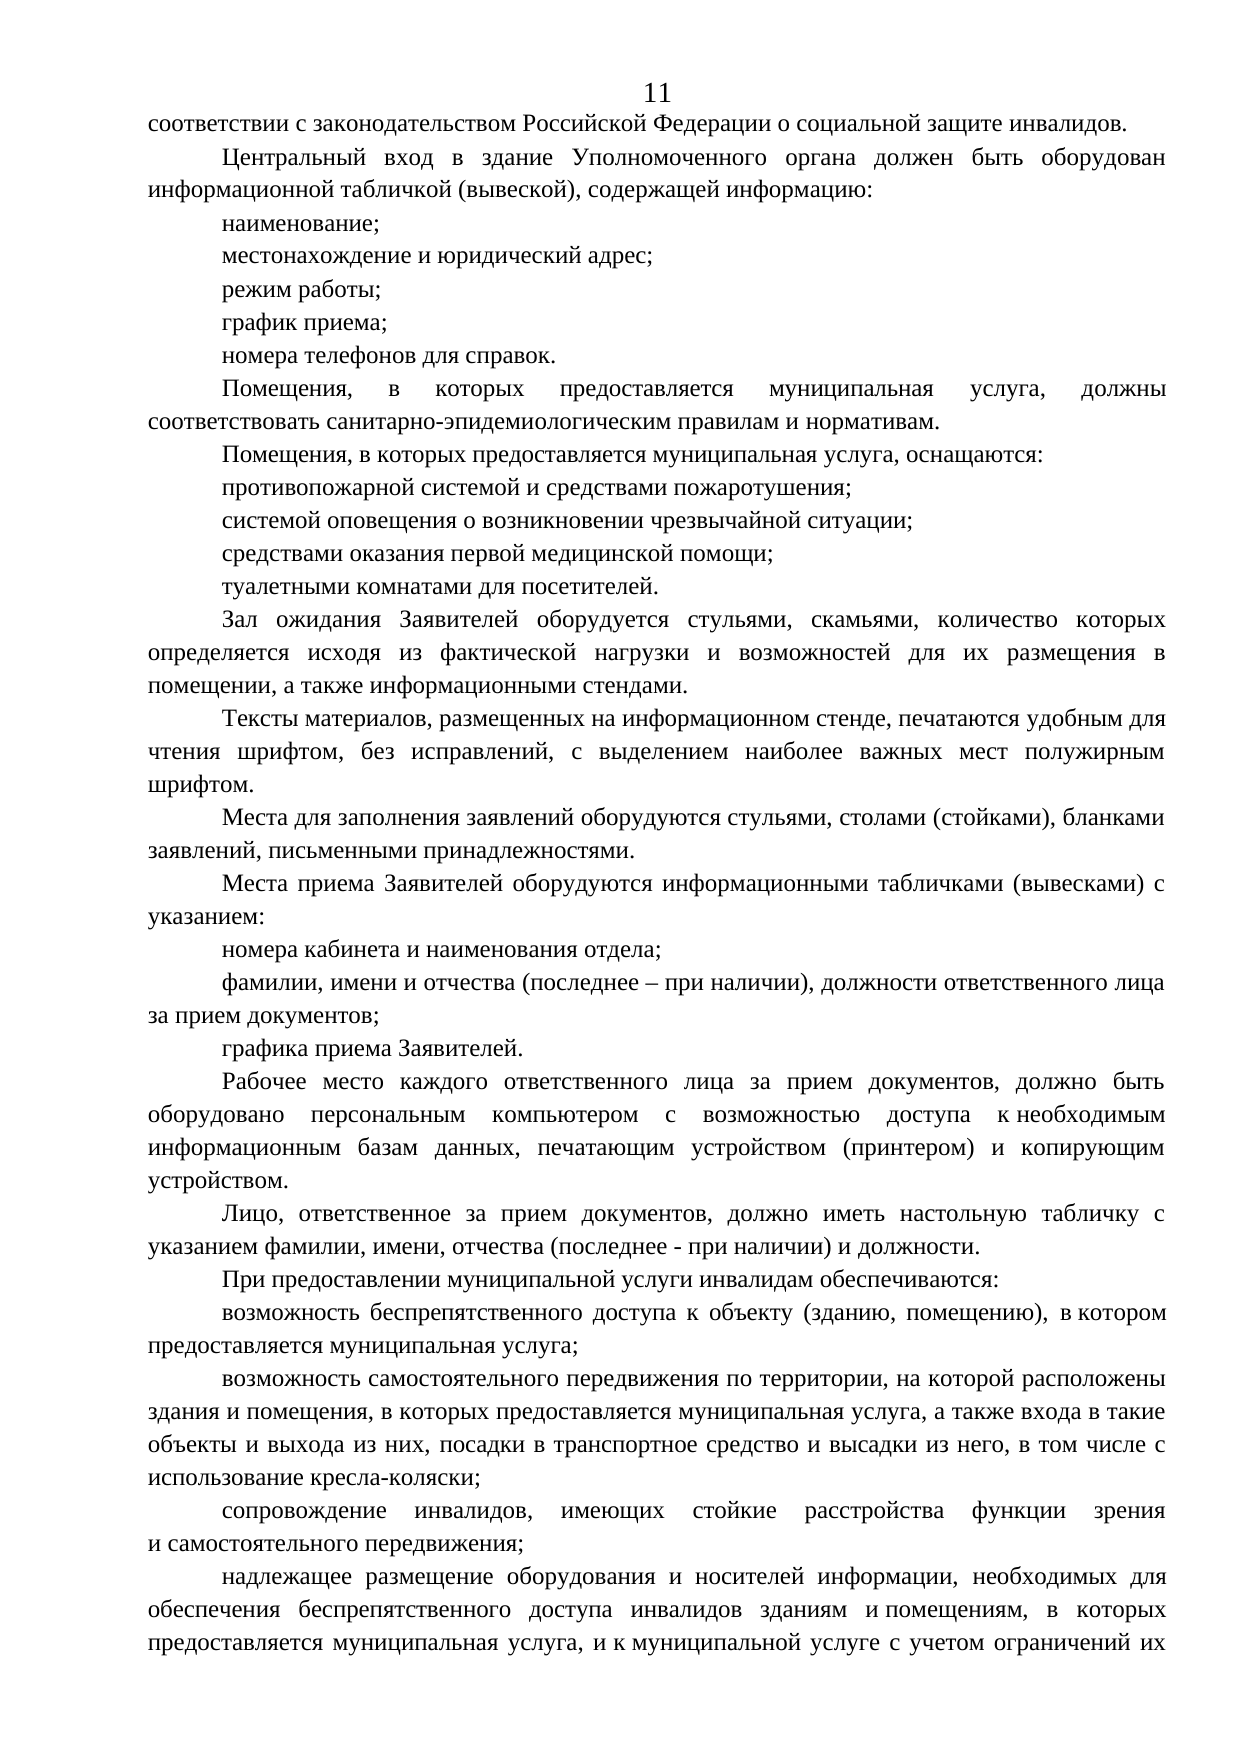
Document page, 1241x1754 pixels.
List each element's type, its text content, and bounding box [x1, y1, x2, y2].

text противопожарной системой и средствами пожаротушения; [222, 472, 1167, 501]
text Помещения, в которых предоставляется муниципальная услуга, оснащаются: [148, 439, 1166, 467]
text сопровождение инвалидов, имеющих стойкие расстройства функции зрения и самостоятельного передвижения; [148, 1495, 1166, 1557]
text системой оповещения о возникновении чрезвычайной ситуации; [222, 505, 1167, 533]
text графика приема Заявителей. [222, 1033, 1167, 1062]
text наименование; [222, 208, 1167, 236]
text соответствии с законодательством Российской Федерации о социальной защите инвалидов. [148, 108, 1167, 137]
text туалетными комнатами для посетителей. [222, 571, 1167, 599]
text Тексты материалов, размещенных на информационном стенде, печатаются удобным для чтения шрифтом, без исправлений, с выделением наиболее важных мест полужирным шрифтом. [148, 703, 1166, 798]
text режим работы; [222, 274, 1167, 302]
text Рабочее место каждого ответственного лица за прием документов, должно быть оборудовано персональным компьютером с возможностью доступа к необходимым информационным базам данных, печатающим устройством (принтером) и копирующим устройством. [148, 1066, 1166, 1194]
text Места для заполнения заявлений оборудуются стульями, столами (стойками), бланками заявлений, письменными принадлежностями. [148, 802, 1166, 864]
text надлежащее размещение оборудования и носителей информации, необходимых для обеспечения беспрепятственного доступа инвалидов зданиям и помещениям, в которых предоставляется муниципальная услуга, и к муниципальной услуге с учетом ограничений их [148, 1561, 1167, 1656]
text местонахождение и юридический адрес; [222, 241, 1167, 269]
text номера телефонов для справок. [222, 340, 1167, 368]
text номера кабинета и наименования отдела; [222, 934, 1167, 963]
text При предоставлении муниципальной услуги инвалидам обеспечиваются: [148, 1264, 1167, 1293]
text Помещения, в которых предоставляется муниципальная услуга, должны соответствовать санитарно-эпидемиологическим правилам и нормативам. [148, 373, 1167, 434]
text возможность самостоятельного передвижения по территории, на которой расположены здания и помещения, в которых предоставляется муниципальная услуга, а также входа в такие объекты и выхода из них, посадки в транспортное средство и высадки из него, в том числе с использование кресла-коляски; [148, 1363, 1167, 1491]
text Лицо, ответственное за прием документов, должно иметь настольную табличку с указанием фамилии, имени, отчества (последнее - при наличии) и должности. [148, 1198, 1166, 1260]
text Центральный вход в здание Уполномоченного органа должен быть оборудован информационной табличкой (вывеской), содержащей информацию: [148, 142, 1167, 203]
text средствами оказания первой медицинской помощи; [222, 538, 1167, 567]
text график приема; [222, 307, 1167, 335]
text Зал ожидания Заявителей оборудуется стульями, скамьями, количество которых определяется исходя из фактической нагрузки и возможностей для их размещения в помещении, а также информационными стендами. [148, 604, 1167, 699]
text фамилии, имени и отчества (последнее – при наличии), должности ответственного лица за прием документов; [148, 967, 1166, 1029]
text Места приема Заявителей оборудуются информационными табличками (вывесками) с указанием: [148, 868, 1166, 930]
text возможность беспрепятственного доступа к объекту (зданию, помещению), в котором предоставляется муниципальная услуга; [148, 1297, 1167, 1359]
